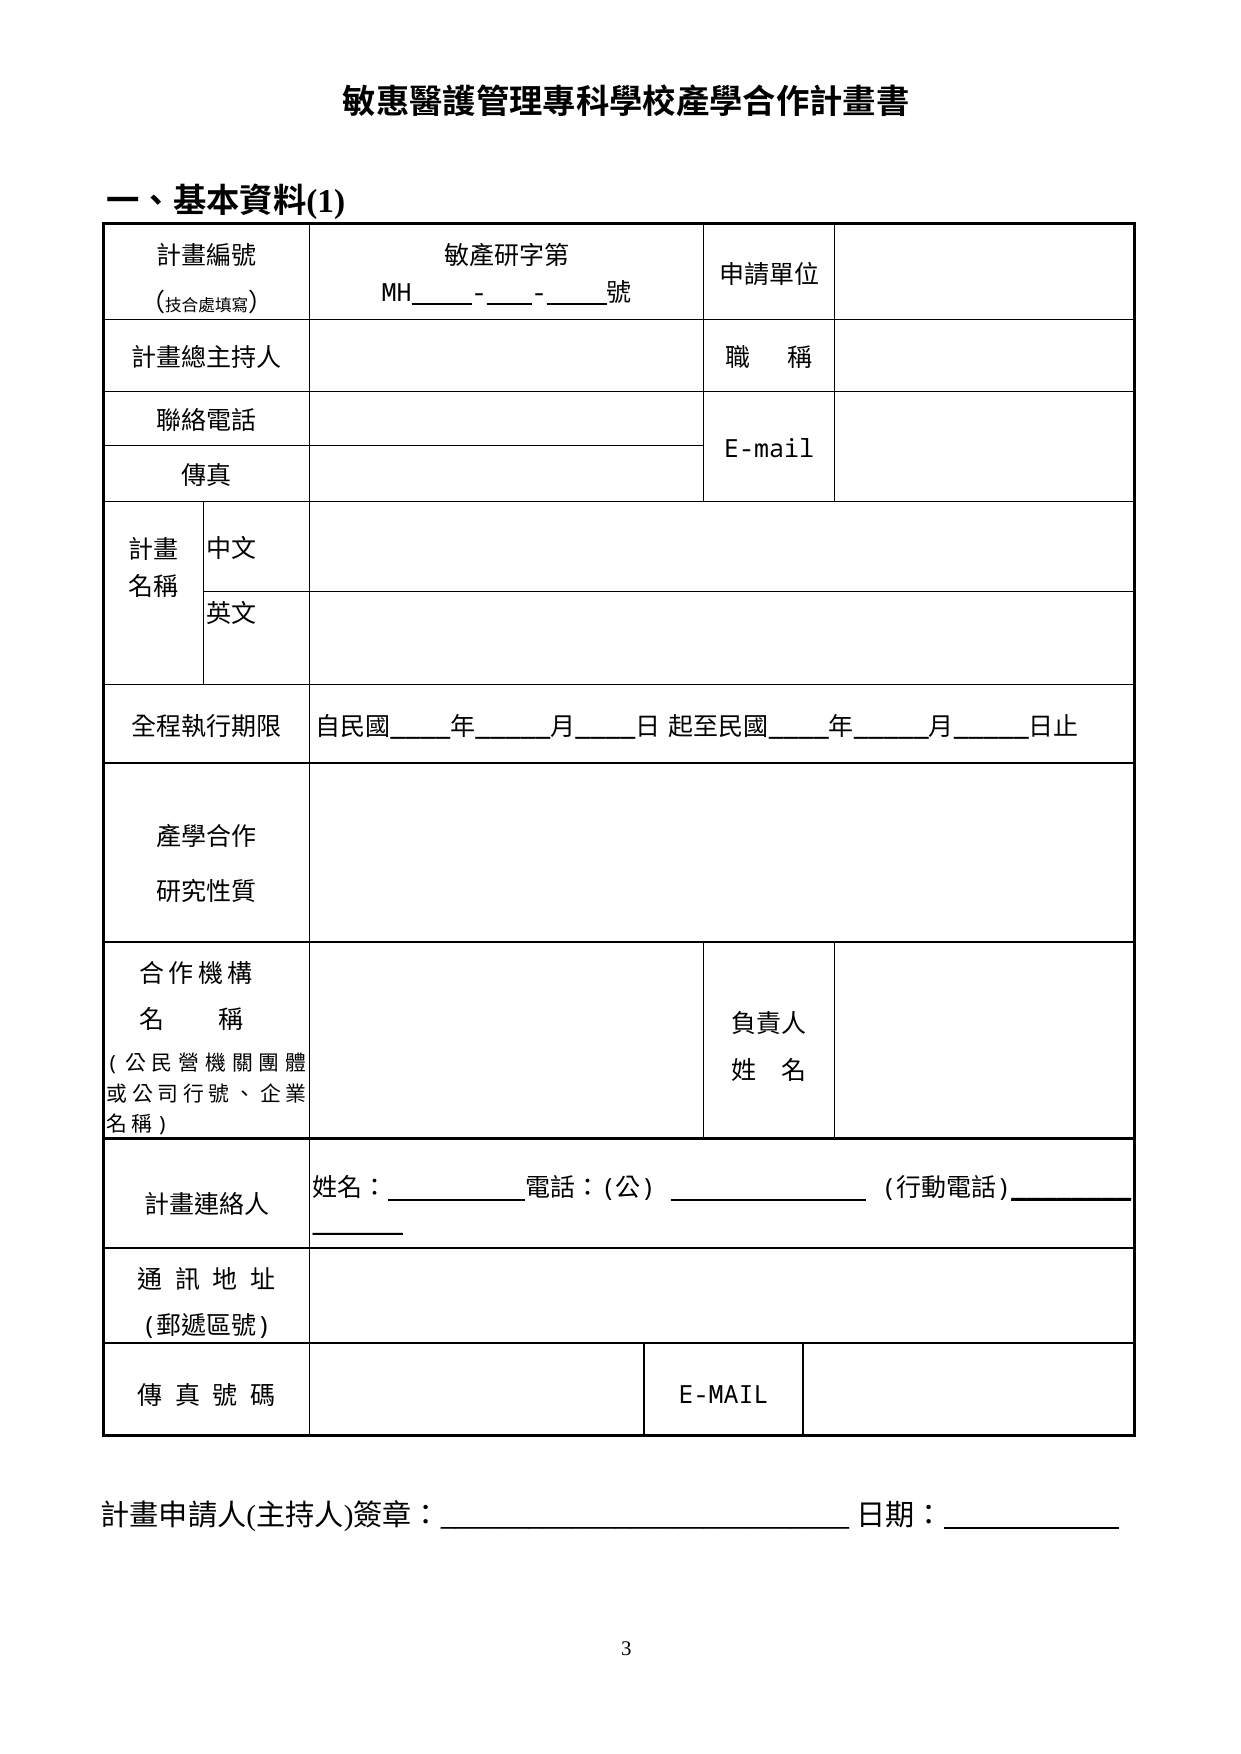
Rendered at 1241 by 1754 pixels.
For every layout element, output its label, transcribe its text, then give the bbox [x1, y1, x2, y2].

table_cell [835, 225, 1133, 319]
table_cell [310, 943, 703, 1137]
table_cell [835, 320, 1133, 391]
table_cell [835, 392, 1133, 501]
table_cell [310, 320, 703, 391]
table_header 一、基本資料(1) [103, 162, 1134, 222]
table_cell 合作機構 名 稱 (公民營機關團體或公司行號、企業名稱) [105, 943, 309, 1137]
table_cell [204, 630, 309, 684]
table_cell 計畫總主持人 [105, 320, 309, 391]
table_cell [310, 764, 1133, 941]
table_cell [835, 943, 1133, 1137]
table_cell 敏產研字第 MH - - 號 [310, 225, 703, 319]
table_cell 傳真 [105, 446, 309, 501]
table_cell 職 稱 [704, 320, 834, 391]
table_cell 產學合作 研究性質 [105, 764, 309, 941]
table_cell [310, 502, 1133, 591]
table_cell [310, 392, 703, 445]
table_cell 傳 真 號 碼 [105, 1344, 309, 1434]
table_cell 計畫編號 （技合處填寫） [105, 225, 309, 319]
table_cell 自民國____年_____月____日 [310, 685, 666, 762]
table_cell E-mail [704, 392, 834, 501]
table_cell 英文 [204, 592, 309, 630]
table_cell 通 訊 地 址 (郵遞區號) [105, 1249, 309, 1342]
table_cell 計畫 名稱 [105, 502, 203, 630]
table_cell 姓名： 電話：(公) (行動電話)______________ [310, 1140, 1133, 1247]
table_cell [105, 630, 203, 684]
table_cell E-MAIL [645, 1344, 802, 1434]
table_cell 申請單位 [704, 225, 834, 319]
text 敏惠醫護管理專科學校產學合作計畫書 [100, 75, 1152, 123]
table_cell 起至民國____年_____月_____日止 [666, 685, 1133, 762]
table_cell [310, 630, 1133, 684]
table_cell 負責人 姓 名 [704, 943, 834, 1137]
table_cell [804, 1344, 1133, 1434]
table_cell [310, 446, 703, 501]
table_cell [310, 1249, 1133, 1342]
table_cell 全程執行期限 [105, 685, 309, 762]
table_cell [310, 1344, 643, 1434]
table_cell 聯絡電話 [105, 392, 309, 445]
text 計畫申請人(主持人)簽章：____________________________ 日期： [100, 1491, 1152, 1533]
table_cell [310, 592, 1133, 630]
table_cell 計畫連絡人 [105, 1140, 309, 1247]
table_cell 中文 [204, 502, 309, 591]
